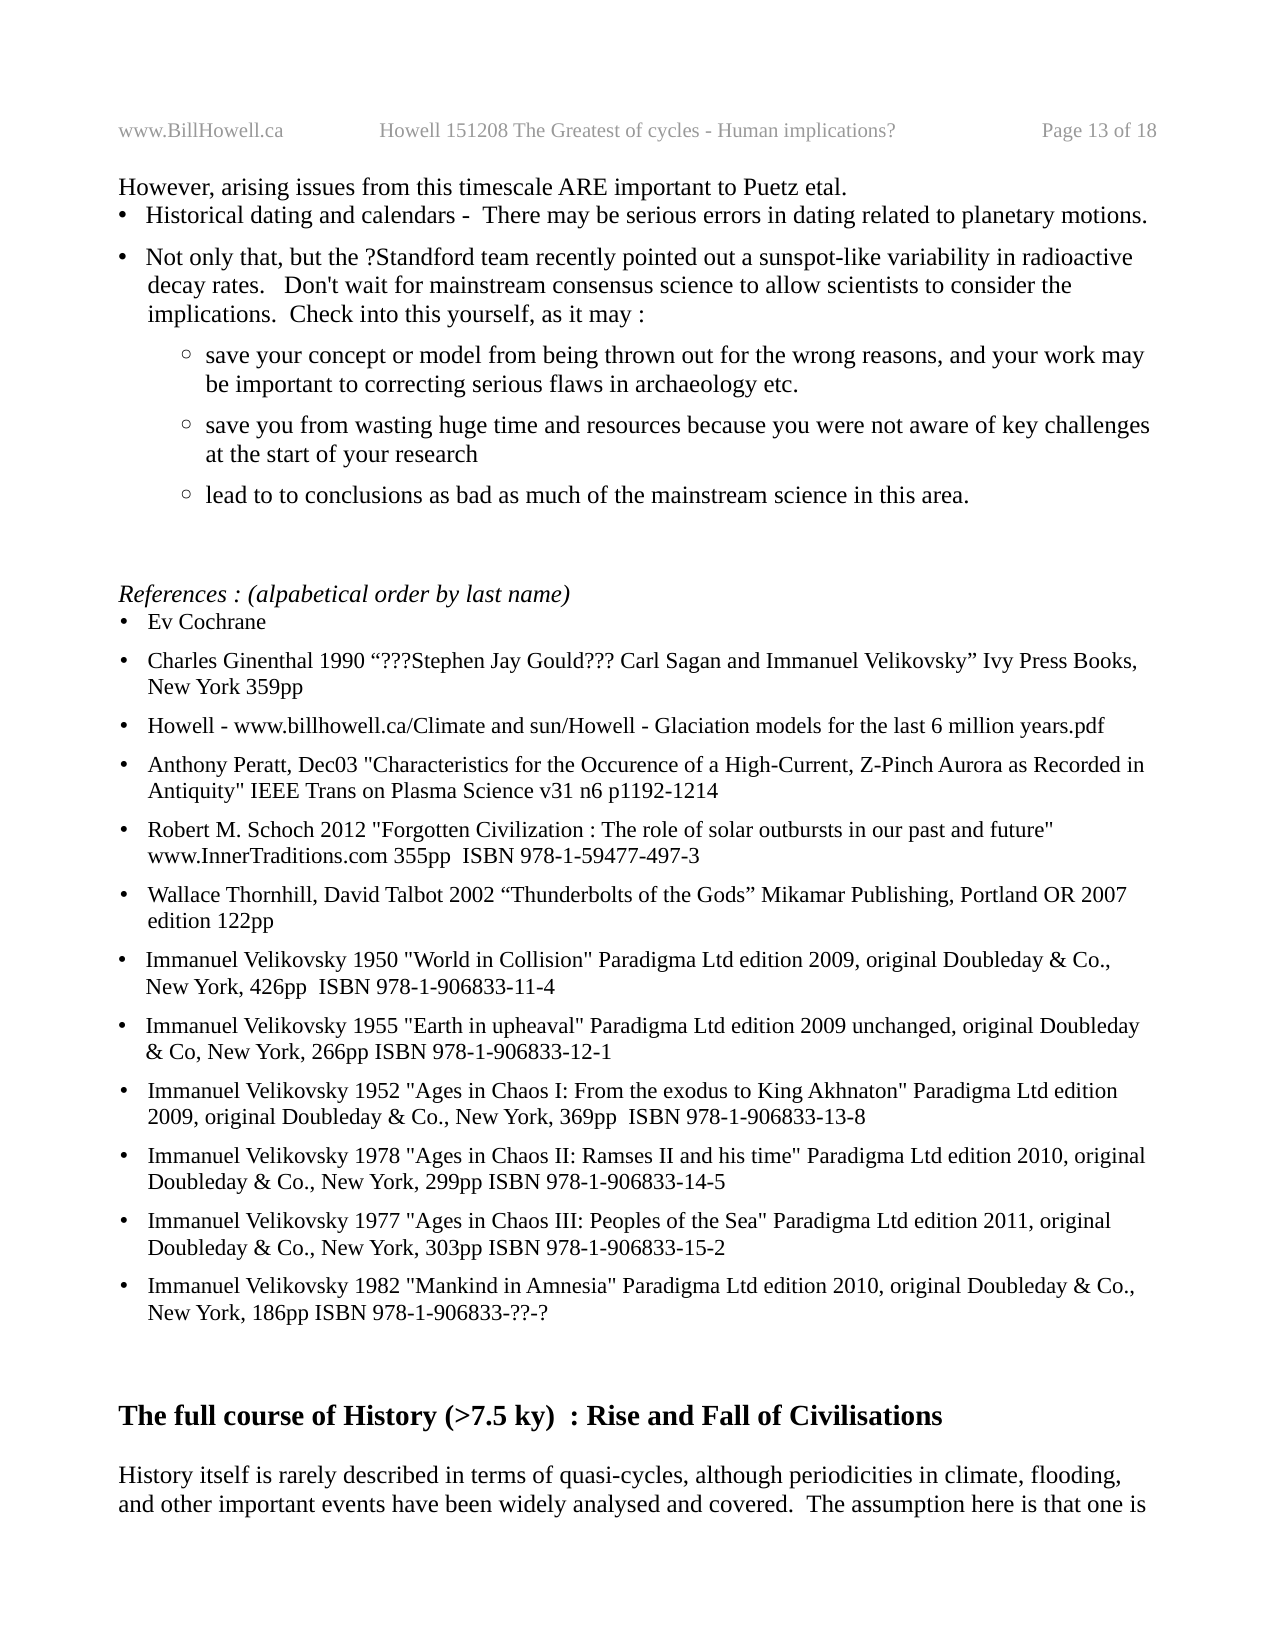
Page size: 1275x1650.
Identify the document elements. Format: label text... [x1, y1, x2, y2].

text History itself is rarely described in terms of quasi-cycles, although periodicities in climate, flooding, and other important events have been widely analysed and covered. The assumption here is that one is [118, 1460, 1157, 1517]
list Immanuel Velikovsky 1955 "Earth in upheaval" Paradigma Ltd edition 2009 unchanged, original Doubleday & Co, New York, 266pp ISBN 978-1-906833-12-1 [118, 1012, 1157, 1064]
text However, arising issues from this timescale ARE important to Puetz etal. [118, 172, 1157, 200]
text References : (alpabetical order by last name) [118, 579, 1157, 608]
list Immanuel Velikovsky 1950 "World in Collision" Paradigma Ltd edition 2009, original Doubleday & Co., New York, 426pp ISBN 978-1-906833-11-4 [118, 946, 1157, 999]
list Ev Cochrane [120, 608, 1157, 634]
list save your concept or model from being thrown out for the wrong reasons, and your work may be important to correcting serious flaws in archaeology etc. [176, 340, 1157, 398]
list Robert M. Schoch 2012 "Forgotten Civilization : The role of solar outbursts in our past and future" www.InnerTraditions.com 355pp ISBN 978-1-59477-497-3 [120, 816, 1157, 869]
list Immanuel Velikovsky 1952 "Ages in Chaos I: From the exodus to King Akhnaton" Paradigma Ltd edition 2009, original Doubleday & Co., New York, 369pp ISBN 978-1-906833-13-8 [120, 1077, 1157, 1129]
list Immanuel Velikovsky 1982 "Mankind in Amnesia" Paradigma Ltd edition 2010, original Doubleday & Co., New York, 186pp ISBN 978-1-906833-??-? [120, 1272, 1157, 1325]
list Immanuel Velikovsky 1977 "Ages in Chaos III: Peoples of the Sea" Paradigma Ltd edition 2011, original Doubleday & Co., New York, 303pp ISBN 978-1-906833-15-2 [120, 1207, 1157, 1260]
list Howell - www.billhowell.ca/Climate and sun/Howell - Glaciation models for the last 6 million years.pdf [120, 712, 1157, 738]
list lead to to conclusions as bad as much of the mainstream science in this area. [176, 480, 1157, 509]
list Wallace Thornhill, David Talbot 2002 “Thunderbolts of the Gods” Mikamar Publishing, Portland OR 2007 edition 122pp [120, 881, 1157, 934]
list Immanuel Velikovsky 1978 "Ages in Chaos II: Ramses II and his time" Paradigma Ltd edition 2010, original Doubleday & Co., New York, 299pp ISBN 978-1-906833-14-5 [120, 1142, 1157, 1195]
list Historical dating and calendars - There may be serious errors in dating related to planetary motions. [118, 200, 1157, 229]
list Charles Ginenthal 1990 “???Stephen Jay Gould??? Carl Sagan and Immanuel Velikovsky” Ivy Press Books, New York 359pp [120, 647, 1157, 699]
list Not only that, but the ?Standford team recently pointed out a sunspot-like variability in radioactive decay rates. Don't wait for mainstream consensus science to allow scientists to consider the implications. Check into this yourself, as it may : [118, 242, 1157, 328]
list Anthony Peratt, Dec03 "Characteristics for the Occurence of a High-Current, Z-Pinch Aurora as Recorded in Antiquity" IEEE Trans on Plasma Science v31 n6 p1192-1214 [120, 751, 1157, 803]
subtitle The full course of History (>7.5 ky) : Rise and Fall of Civilisations [118, 1398, 1157, 1431]
list save you from wasting huge time and resources because you were not aware of key challenges at the start of your research [176, 410, 1157, 468]
